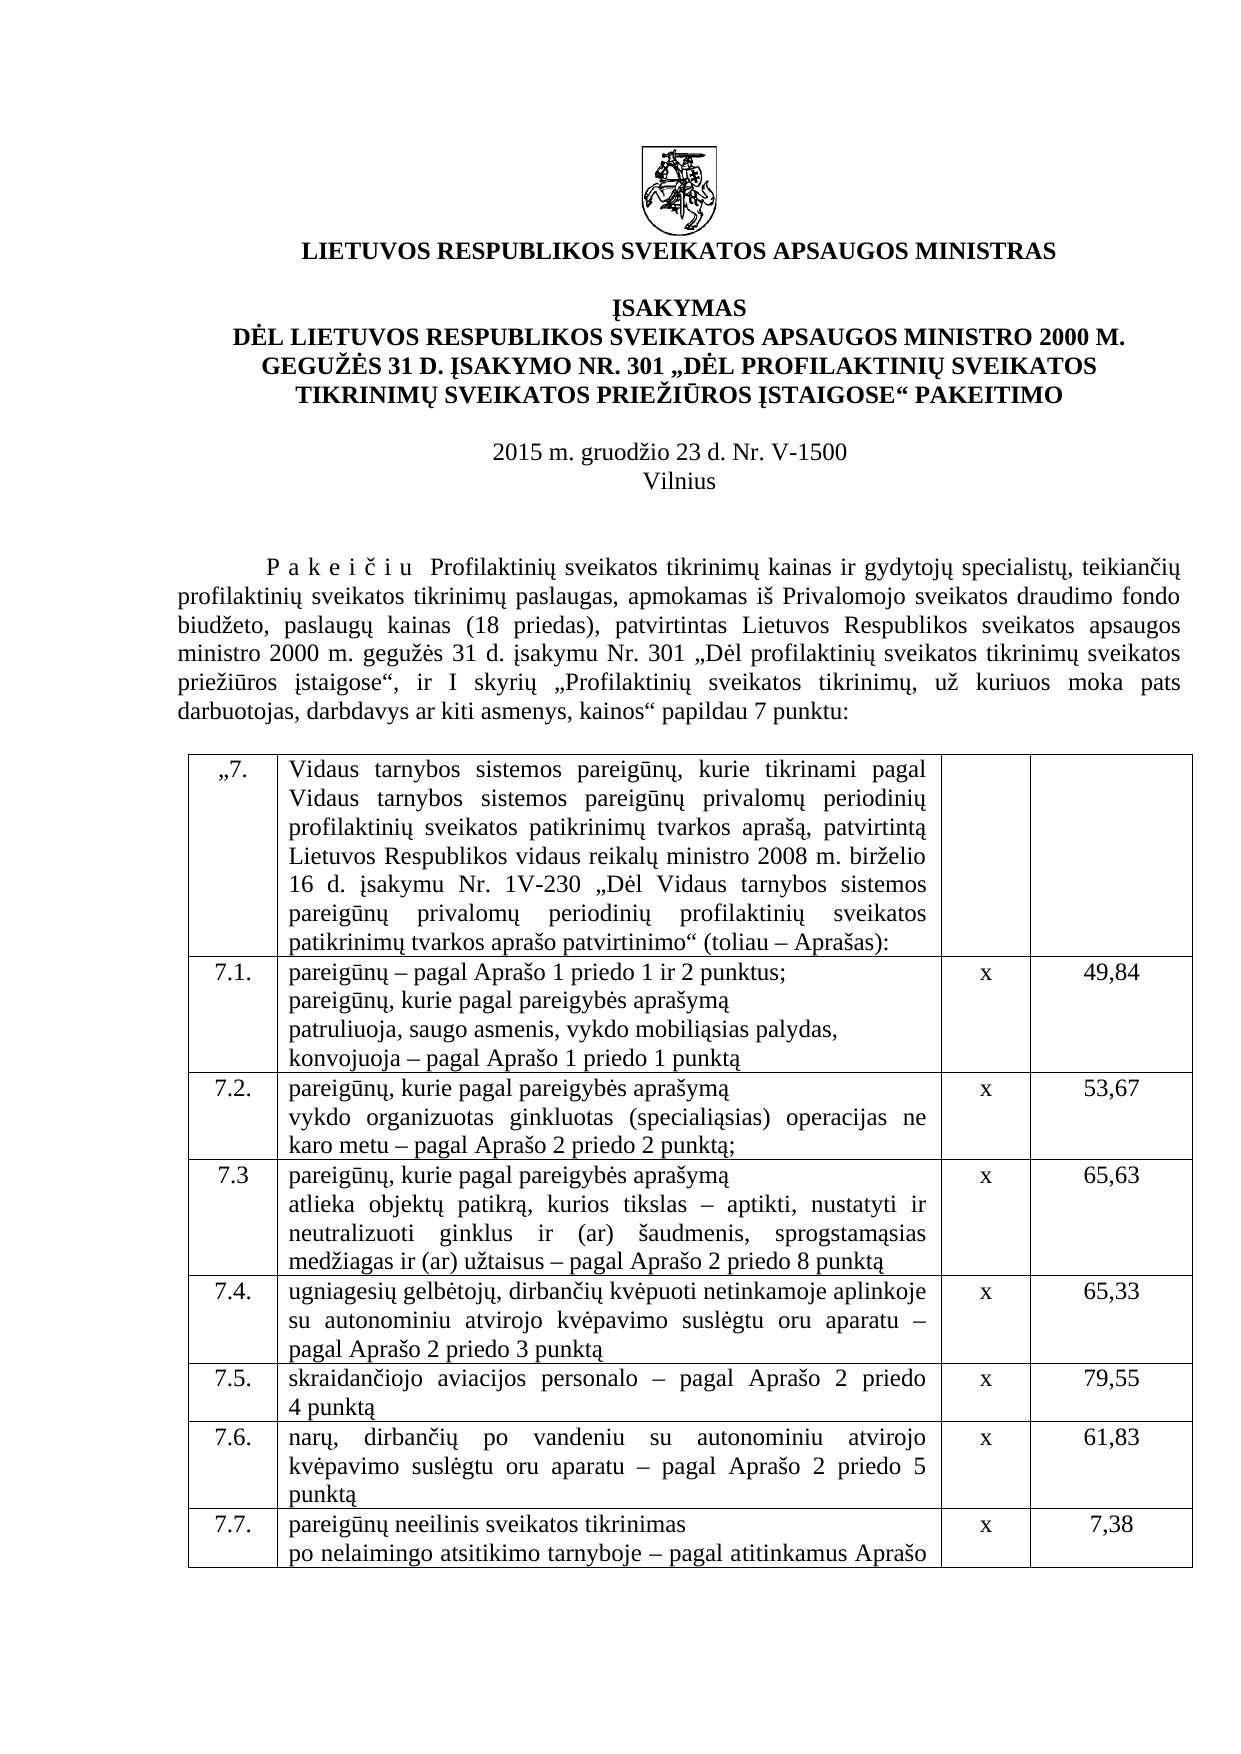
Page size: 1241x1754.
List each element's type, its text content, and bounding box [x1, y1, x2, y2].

table_cell x [942, 1422, 1030, 1508]
table_cell 7.4. [189, 1276, 277, 1362]
table_cell pareigūnų, kurie pagal pareigybės aprašymą atlieka objektų patikrą, kurios tikslas – aptikti, nustatyti ir neutralizuoti ginklus ir (ar) šaudmenis, sprogstamąsias medžiagas ir (ar) užtaisus – pagal Aprašo 2 priedo 8 punktą [278, 1160, 941, 1275]
table_cell ugniagesių gelbėtojų, dirbančių kvėpuoti netinkamoje aplinkoje su autonominiu atvirojo kvėpavimo suslėgtu oru aparatu – pagal Aprašo 2 priedo 3 punktą [278, 1276, 941, 1362]
text LIETUVOS RESPUBLIKOS SVEIKATOS APSAUGOS MINISTRAS [177, 236, 1181, 265]
table_cell 49,84 [1031, 957, 1192, 1072]
table_cell x [942, 1160, 1030, 1275]
table_header [942, 755, 1030, 956]
table_cell pareigūnų neeilinis sveikatos tikrinimas po nelaimingo atsitikimo tarnyboje – pagal atitinkamus Aprašo [278, 1509, 941, 1567]
table_cell x [942, 1073, 1030, 1159]
table_cell 7.6. [189, 1422, 277, 1508]
table_cell 65,63 [1031, 1160, 1192, 1275]
text P a k e i č i u Profilaktinių sveikatos tikrinimų kainas ir gydytojų specialistų, teikiančių profilaktinių sveikatos tikrinimų paslaugas, apmokamas iš Privalomojo sveikatos draudimo fondo biudžeto, paslaugų kainas (18 priedas), patvirtintas Lietuvos Respublikos sveikatos apsaugos ministro 2000 m. gegužės 31 d. įsakymu Nr. 301 „Dėl profilaktinių sveikatos tikrinimų sveikatos priežiūros įstaigose“, ir I skyrių „Profilaktinių sveikatos tikrinimų, už kuriuos moka pats darbuotojas, darbdavys ar kiti asmenys, kainos“ papildau 7 punktu: [177, 552, 1181, 725]
table_cell x [942, 957, 1030, 1072]
table_cell 79,55 [1031, 1364, 1192, 1421]
table_cell 7.2. [189, 1073, 277, 1159]
table_cell 7.1. [189, 957, 277, 1072]
table_header [1031, 755, 1192, 956]
table_cell 7.7. [189, 1509, 277, 1567]
table_cell skraidančiojo aviacijos personalo – pagal Aprašo 2 priedo 4 punktą [278, 1364, 941, 1421]
table_cell 53,67 [1031, 1073, 1192, 1159]
table_cell x [942, 1364, 1030, 1421]
table_cell pareigūnų, kurie pagal pareigybės aprašymą vykdo organizuotas ginkluotas (specialiąsias) operacijas ne karo metu – pagal Aprašo 2 priedo 2 punktą; [278, 1073, 941, 1159]
table_cell narų, dirbančių po vandeniu su autonominiu atvirojo kvėpavimo suslėgtu oru aparatu – pagal Aprašo 2 priedo 5 punktą [278, 1422, 941, 1508]
table_cell x [942, 1276, 1030, 1362]
table_cell 7.5. [189, 1364, 277, 1421]
table_cell x [942, 1509, 1030, 1567]
text DĖL LIETUVOS RESPUBLIKOS SVEIKATOS APSAUGOS MINISTRO 2000 M. GEGUŽĖS 31 D. ĮSAKYMO NR. 301 „DĖL PROFILAKTINIŲ SVEIKATOS TIKRINIMŲ SVEIKATOS PRIEŽIŪROS ĮSTAIGOSE“ PAKEITIMO [177, 322, 1181, 408]
text ĮSAKYMAS [177, 293, 1181, 322]
text Vilnius [177, 466, 1181, 495]
text 2015 m. gruodžio 23 d. Nr. V-1500 [177, 437, 1181, 466]
table_cell pareigūnų – pagal Aprašo 1 priedo 1 ir 2 punktus; pareigūnų, kurie pagal pareigybės aprašymą patruliuoja, saugo asmenis, vykdo mobiliąsias palydas, konvojuoja – pagal Aprašo 1 priedo 1 punktą [278, 957, 941, 1072]
table_cell 65,33 [1031, 1276, 1192, 1362]
table_header „7. [189, 755, 277, 956]
table_cell 61,83 [1031, 1422, 1192, 1508]
table_cell 7,38 [1031, 1509, 1192, 1567]
table_cell 7.3 [189, 1160, 277, 1275]
table_header Vidaus tarnybos sistemos pareigūnų, kurie tikrinami pagal Vidaus tarnybos sistemos pareigūnų privalomų periodinių profilaktinių sveikatos patikrinimų tvarkos aprašą, patvirtintą Lietuvos Respublikos vidaus reikalų ministro 2008 m. birželio 16 d. įsakymu Nr. 1V-230 „Dėl Vidaus tarnybos sistemos pareigūnų privalomų periodinių profilaktinių sveikatos patikrinimų tvarkos aprašo patvirtinimo“ (toliau – Aprašas): [278, 755, 941, 956]
